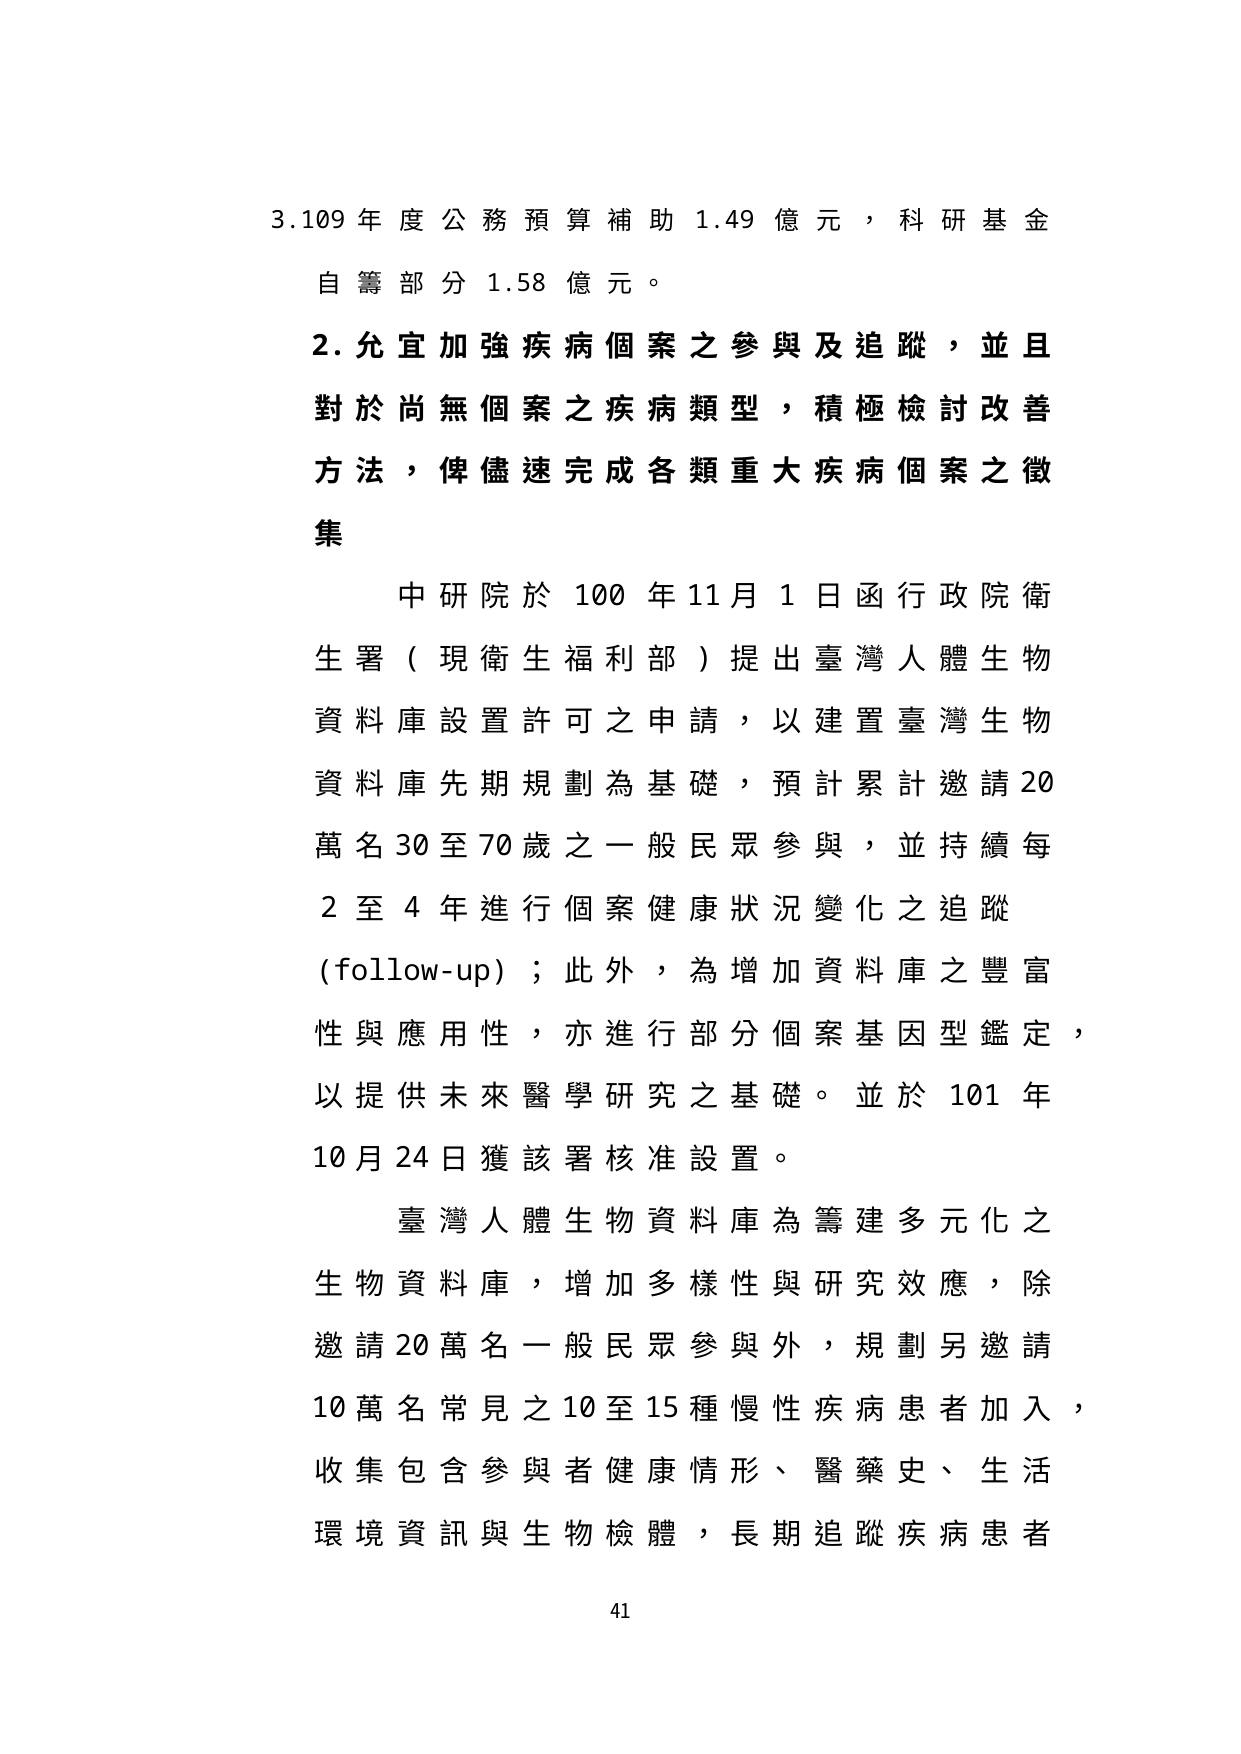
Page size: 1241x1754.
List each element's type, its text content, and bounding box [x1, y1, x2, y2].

text 2.允宜加強疾病個案之參與及追蹤，並且對於尚無個案之疾病類型，積極檢討改善方法，俾儘速完成各類重大疾病個案之徵集 [271, 302, 1058, 552]
text 臺灣人體生物資料庫為籌建多元化之生物資料庫，增加多樣性與研究效應，除邀請20萬名一般民眾參與外，規劃另邀請10萬名常見之10至15種慢性疾病患者加入，收集包含參與者健康情形、醫藥史、生活環境資訊與生物檢體，長期追蹤疾病患者之健康變化情形與治療狀況等，並於102年1月25日向行政院衛生署提出增加疾病病人收案之設置變更申請，擬收案之疾病患者包含罹有肺癌、肝炎、乳癌、大腸直腸癌、心血管疾病、糖尿病、腎臟病、腦中風、子宮內膜異位症、阿茲海默症與氣喘等，而衛生福利部於104年12月間通過設置許可變更之審查。故自105年起實際辦理疾病收案，105至107年度分別收件176件、451件及1,444件，108年度截至8月底已收2,261件(詳附表2)；惟106及107年度分別有肺癌等9種及2種疾病預計應有卻全無收案件數；此外，105至107年度實際收案件數僅分別為預計收案件數之0.88%、2.26%及9.63%，顯示目標規劃過於樂觀且執行成效顯不足，108年度大幅調降目標數至3,000件，迄至8月底已執行2,261件，辦理成效雖有提升，惟該分年目標之設置，恐難達成累計10萬件疾病個案之總目標量，均須再檢討提升目標設置量及增加實際執行量。 [301, 1177, 1058, 1552]
text 3.109年度公務預算補助1.49億元，科研基金自籌部分1.58億元。 [256, 177, 1058, 302]
text 中研院於100年11月1日函行政院衛生署(現衛生福利部)提出臺灣人體生物資料庫設置許可之申請，以建置臺灣生物資料庫先期規劃為基礎，預計累計邀請20萬名30至70歲之一般民眾參與，並持續每2至4年進行個案健康狀況變化之追蹤(follow-up)；此外，為增加資料庫之豐富性與應用性，亦進行部分個案基因型鑑定，以提供未來醫學研究之基礎。並於101年10月24日獲該署核准設置。 [301, 552, 1058, 1177]
